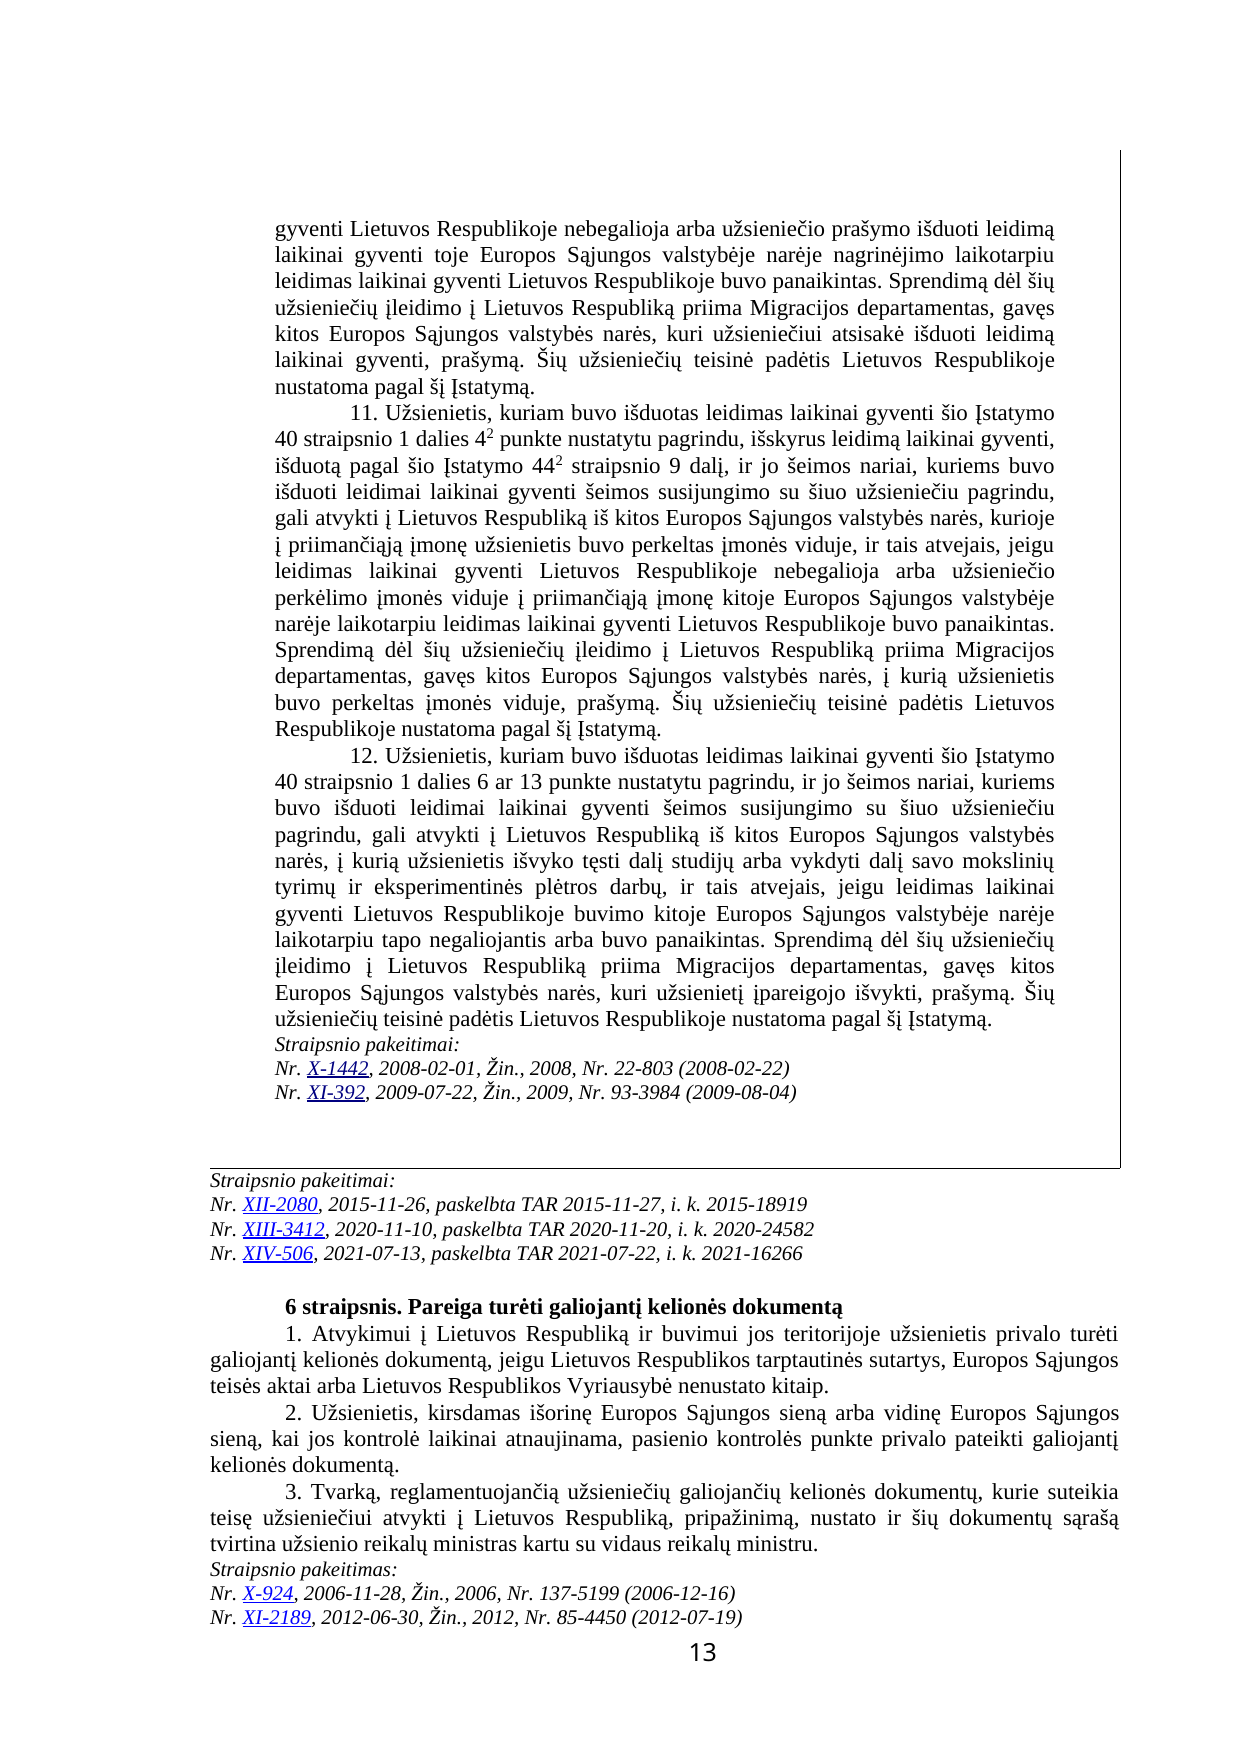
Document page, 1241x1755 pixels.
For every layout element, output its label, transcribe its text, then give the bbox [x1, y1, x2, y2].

text Nr. XI-392, 2009-07-22, Žin., 2009, Nr. 93-3984 (2009-08-04) [210, 1080, 1120, 1168]
text Nr. X-924, 2006-11-28, Žin., 2006, Nr. 137-5199 (2006-12-16) [210, 1581, 1120, 1605]
text 2. Užsienietis, kirsdamas išorinę Europos Sąjungos sieną arba vidinę Europos Sąjungos sieną, kai jos kontrolė laikinai atnaujinama, pasienio kontrolės punkte privalo pateikti galiojantį kelionės dokumentą. [210, 1399, 1120, 1478]
text 3. Tvarką, reglamentuojančią užsieniečių galiojančių kelionės dokumentų, kurie suteikia teisę užsieniečiui atvykti į Lietuvos Respubliką, pripažinimą, nustato ir šių dokumentų sąrašą tvirtina užsienio reikalų ministras kartu su vidaus reikalų ministru. [210, 1478, 1120, 1557]
text Nr. XI-2189, 2012-06-30, Žin., 2012, Nr. 85-4450 (2012-07-19) [210, 1605, 1120, 1629]
text Nr. XIV-506, 2021-07-13, paskelbta TAR 2021-07-22, i. k. 2021-16266 [210, 1241, 1120, 1264]
text 1. Atvykimui į Lietuvos Respubliką ir buvimui jos teritorijoje užsienietis privalo turėti galiojantį kelionės dokumentą, jeigu Lietuvos Respublikos tarptautinės sutartys, Europos Sąjungos teisės aktai arba Lietuvos Respublikos Vyriausybė nenustato kitaip. [210, 1320, 1120, 1399]
text 12. Užsienietis, kuriam buvo išduotas leidimas laikinai gyventi šio Įstatymo 40 straipsnio 1 dalies 6 ar 13 punkte nustatytu pagrindu, ir jo šeimos nariai, kuriems buvo išduoti leidimai laikinai gyventi šeimos susijungimo su šiuo užsieniečiu pagrindu, gali atvykti į Lietuvos Respubliką iš kitos Europos Sąjungos valstybės narės, į kurią užsienietis išvyko tęsti dalį studijų arba vykdyti dalį savo mokslinių tyrimų ir eksperimentinės plėtros darbų, ir tais atvejais, jeigu leidimas laikinai gyventi Lietuvos Respublikoje buvimo kitoje Europos Sąjungos valstybėje narėje laikotarpiu tapo negaliojantis arba buvo panaikintas. Sprendimą dėl šių užsieniečių įleidimo į Lietuvos Respubliką priima Migracijos departamentas, gavęs kitos Europos Sąjungos valstybės narės, kuri užsienietį įpareigojo išvykti, prašymą. Šių užsieniečių teisinė padėtis Lietuvos Respublikoje nustatoma pagal šį Įstatymą. [210, 742, 1120, 1032]
text Nr. X-1442, 2008-02-01, Žin., 2008, Nr. 22-803 (2008-02-22) [210, 1056, 1120, 1080]
text gyventi Lietuvos Respublikoje nebegalioja arba užsieniečio prašymo išduoti leidimą laikinai gyventi toje Europos Sąjungos valstybėje narėje nagrinėjimo laikotarpiu leidimas laikinai gyventi Lietuvos Respublikoje buvo panaikintas. Sprendimą dėl šių užsieniečių įleidimo į Lietuvos Respubliką priima Migracijos departamentas, gavęs kitos Europos Sąjungos valstybės narės, kuri užsieniečiui atsisakė išduoti leidimą laikinai gyventi, prašymą. Šių užsieniečių teisinė padėtis Lietuvos Respublikoje nustatoma pagal šį Įstatymą. [210, 150, 1120, 399]
text Straipsnio pakeitimai: [210, 1168, 1120, 1192]
text Nr. XIII-3412, 2020-11-10, paskelbta TAR 2020-11-20, i. k. 2020-24582 [210, 1216, 1120, 1241]
text Straipsnio pakeitimas: [210, 1557, 1120, 1581]
text Straipsnio pakeitimai: [210, 1032, 1120, 1056]
text Nr. XII-2080, 2015-11-26, paskelbta TAR 2015-11-27, i. k. 2015-18919 [210, 1192, 1120, 1216]
text 6 straipsnis. Pareiga turėti galiojantį kelionės dokumentą [210, 1293, 1120, 1320]
text 11. Užsienietis, kuriam buvo išduotas leidimas laikinai gyventi šio Įstatymo 40 straipsnio 1 dalies 42 punkte nustatytu pagrindu, išskyrus leidimą laikinai gyventi, išduotą pagal šio Įstatymo 442 straipsnio 9 dalį, ir jo šeimos nariai, kuriems buvo išduoti leidimai laikinai gyventi šeimos susijungimo su šiuo užsieniečiu pagrindu, gali atvykti į Lietuvos Respubliką iš kitos Europos Sąjungos valstybės narės, kurioje į priimančiąją įmonę užsienietis buvo perkeltas įmonės viduje, ir tais atvejais, jeigu leidimas laikinai gyventi Lietuvos Respublikoje nebegalioja arba užsieniečio perkėlimo įmonės viduje į priimančiąją įmonę kitoje Europos Sąjungos valstybėje narėje laikotarpiu leidimas laikinai gyventi Lietuvos Respublikoje buvo panaikintas. Sprendimą dėl šių užsieniečių įleidimo į Lietuvos Respubliką priima Migracijos departamentas, gavęs kitos Europos Sąjungos valstybės narės, į kurią užsienietis buvo perkeltas įmonės viduje, prašymą. Šių užsieniečių teisinė padėtis Lietuvos Respublikoje nustatoma pagal šį Įstatymą. [210, 399, 1120, 742]
